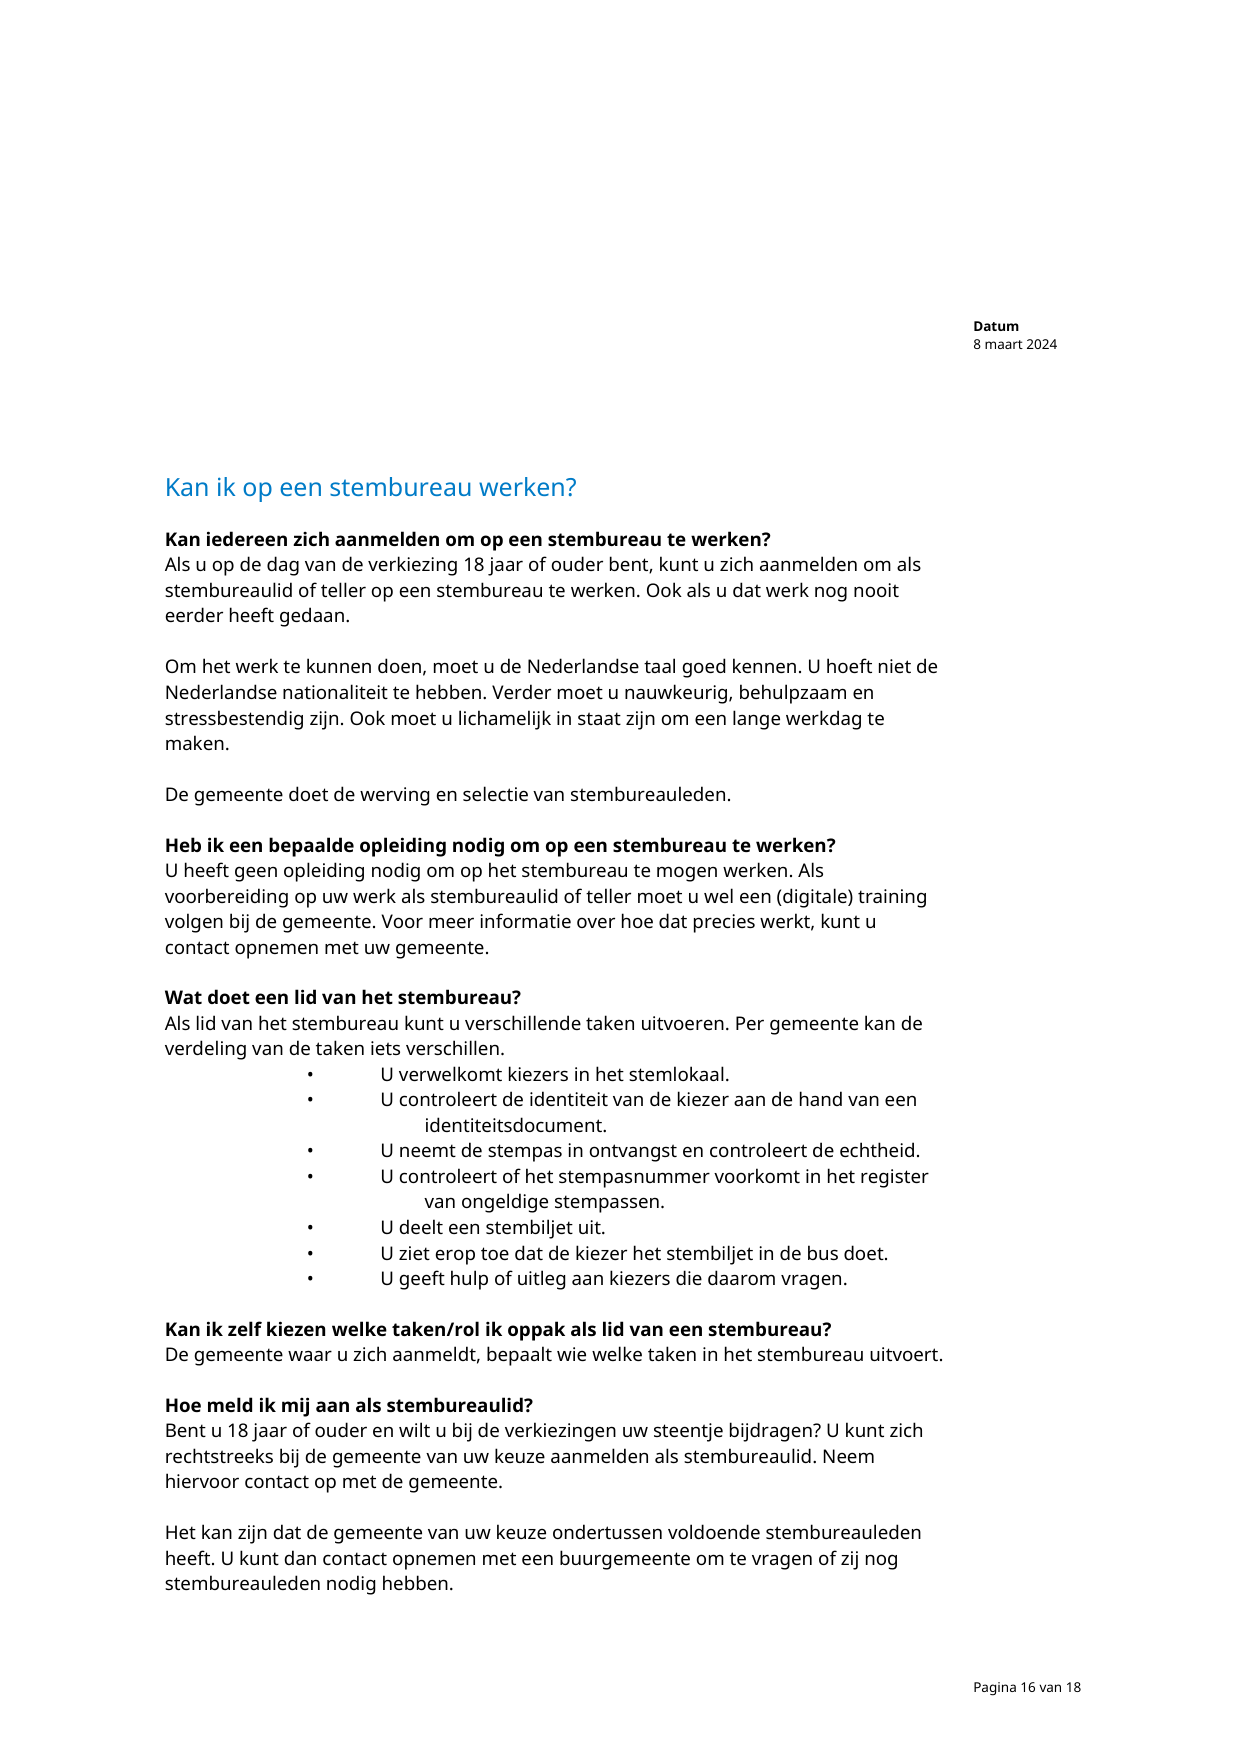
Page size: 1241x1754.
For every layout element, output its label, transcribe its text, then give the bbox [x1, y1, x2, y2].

text Het kan zijn dat de gemeente van uw keuze ondertussen voldoende stembureauleden heeft. U kunt dan contact opnemen met een buurgemeente om te vragen of zij nog stembureauleden nodig hebben. [164, 1519, 946, 1596]
subtitle Wat doet een lid van het stembureau? [164, 984, 946, 1010]
text De gemeente waar u zich aanmeldt, bepaalt wie welke taken in het stembureau uitvoert. [164, 1341, 946, 1367]
text Als lid van het stembureau kunt u verschillende taken uitvoeren. Per gemeente kan de verdeling van de taken iets verschillen. [164, 1010, 946, 1061]
list U controleert of het stempasnummer voorkomt in het register van ongeldige stempassen. [307, 1163, 946, 1214]
list U geeft hulp of uitleg aan kiezers die daarom vragen. [307, 1265, 946, 1291]
subtitle Hoe meld ik mij aan als stembureaulid? [164, 1392, 946, 1417]
text Bent u 18 jaar of ouder en wilt u bij de verkiezingen uw steentje bijdragen? U kunt zich rechtstreeks bij de gemeente van uw keuze aanmelden als stembureaulid. Neem hiervoor contact op met de gemeente. [164, 1417, 946, 1494]
subtitle Kan ik op een stembureau werken? [164, 476, 946, 501]
text De gemeente doet de werving en selectie van stembureauleden. [164, 781, 946, 807]
list U verwelkomt kiezers in het stemlokaal. [307, 1061, 946, 1087]
subtitle Heb ik een bepaalde opleiding nodig om op een stembureau te werken? [164, 832, 946, 857]
list U deelt een stembiljet uit. [307, 1214, 946, 1240]
subtitle Kan ik zelf kiezen welke taken/rol ik oppak als lid van een stembureau? [164, 1316, 946, 1341]
text Om het werk te kunnen doen, moet u de Nederlandse taal goed kennen. U hoeft niet de Nederlandse nationaliteit te hebben. Verder moet u nauwkeurig, behulpzaam en stressbestendig zijn. Ook moet u lichamelijk in staat zijn om een lange werkdag te maken. [164, 654, 946, 756]
text Als u op de dag van de verkiezing 18 jaar of ouder bent, kunt u zich aanmelden om als stembureaulid of teller op een stembureau te werken. Ook als u dat werk nog nooit eerder heeft gedaan. [164, 552, 946, 628]
list U controleert de identiteit van de kiezer aan de hand van een identiteitsdocument. [307, 1087, 946, 1138]
text U heeft geen opleiding nodig om op het stembureau te mogen werken. Als voorbereiding op uw werk als stembureaulid of teller moet u wel een (digitale) training volgen bij de gemeente. Voor meer informatie over hoe dat precies werkt, kunt u contact opnemen met uw gemeente. [164, 857, 946, 959]
list U neemt de stempas in ontvangst en controleert de echtheid. [307, 1138, 946, 1163]
subtitle Kan iedereen zich aanmelden om op een stembureau te werken? [164, 526, 946, 552]
list U ziet erop toe dat de kiezer het stembiljet in de bus doet. [307, 1240, 946, 1265]
